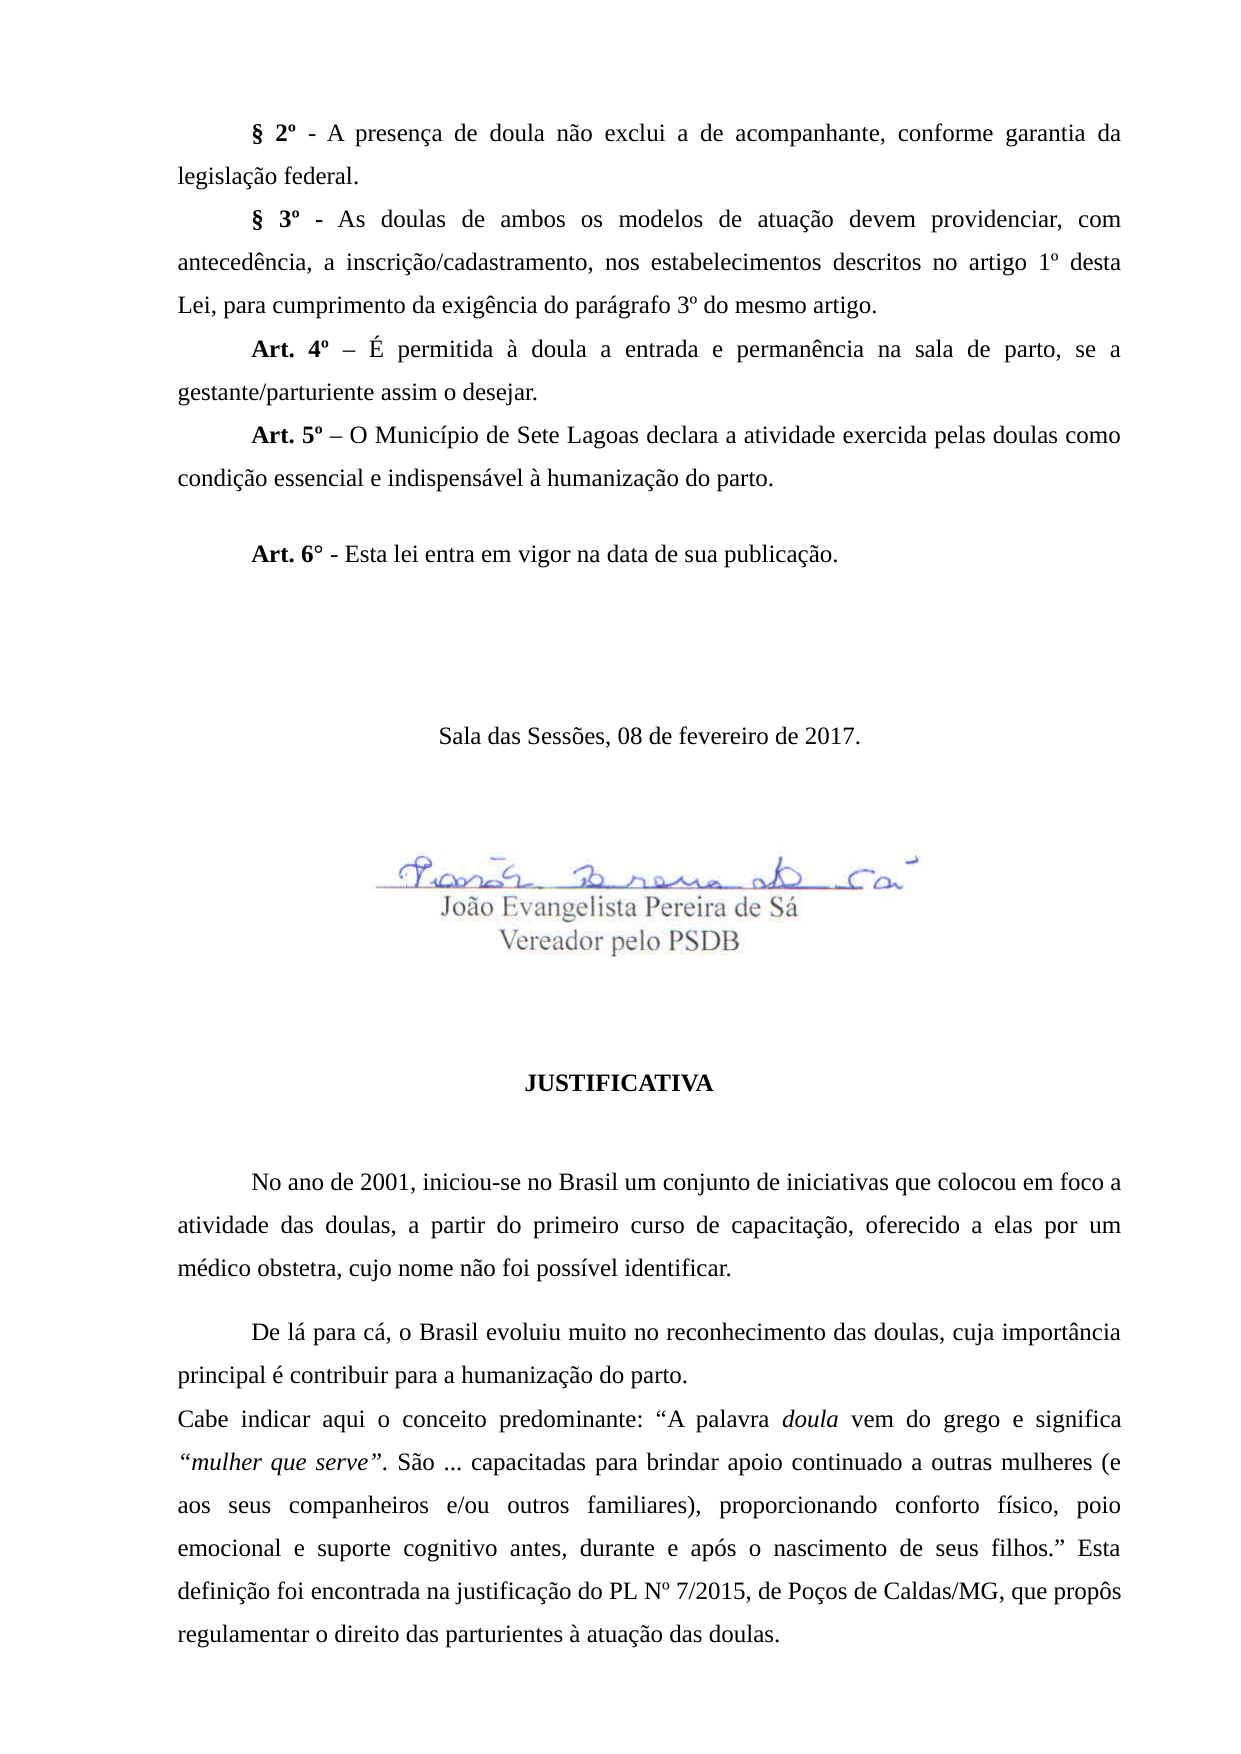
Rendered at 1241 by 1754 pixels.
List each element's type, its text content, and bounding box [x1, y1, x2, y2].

text § 3º - As doulas de ambos os modelos de atuação devem providenciar, com antecedência, a inscrição/cadastramento, nos estabelecimentos descritos no artigo 1º desta Lei, para cumprimento da exigência do parágrafo 3º do mesmo artigo. [177, 204, 1122, 319]
text JUSTIFICATIVA [118, 1068, 1122, 1097]
text De lá para cá, o Brasil evoluiu muito no reconhecimento das doulas, cuja importância principal é contribuir para a humanização do parto. [177, 1317, 1122, 1389]
text Cabe indicar aqui o conceito predominante: “A palavra doula vem do grego e significa “mulher que serve”. São ... capacitadas para brindar apoio continuado a outras mulheres (e aos seus companheiros e/ou outros familiares), proporcionando conforto físico, poio emocional e suporte cognitivo antes, durante e após o nascimento de seus filhos.” Esta definição foi encontrada na justificação do PL Nº 7/2015, de Poços de Caldas/MG, que propôs regulamentar o direito das parturientes à atuação das doulas. [177, 1404, 1122, 1648]
text Art. 5º – O Município de Sete Lagoas declara a atividade exercida pelas doulas como condição essencial e indispensável à humanização do parto. [177, 420, 1122, 492]
text § 2º - A presença de doula não exclui a de acompanhante, conforme garantia da legislação federal. [177, 118, 1122, 190]
text Sala das Sessões, 08 de fevereiro de 2017. [177, 721, 1122, 750]
text No ano de 2001, iniciou-se no Brasil um conjunto de iniciativas que colocou em foco a atividade das doulas, a partir do primeiro curso de capacitação, oferecido a elas por um médico obstetra, cujo nome não foi possível identificar. [177, 1167, 1122, 1282]
text Art. 4º – É permitida à doula a entrada e permanência na sala de parto, se a gestante/parturiente assim o desejar. [177, 334, 1122, 406]
text Art. 6° - Esta lei entra em vigor na data de sua publicação. [177, 539, 1122, 568]
